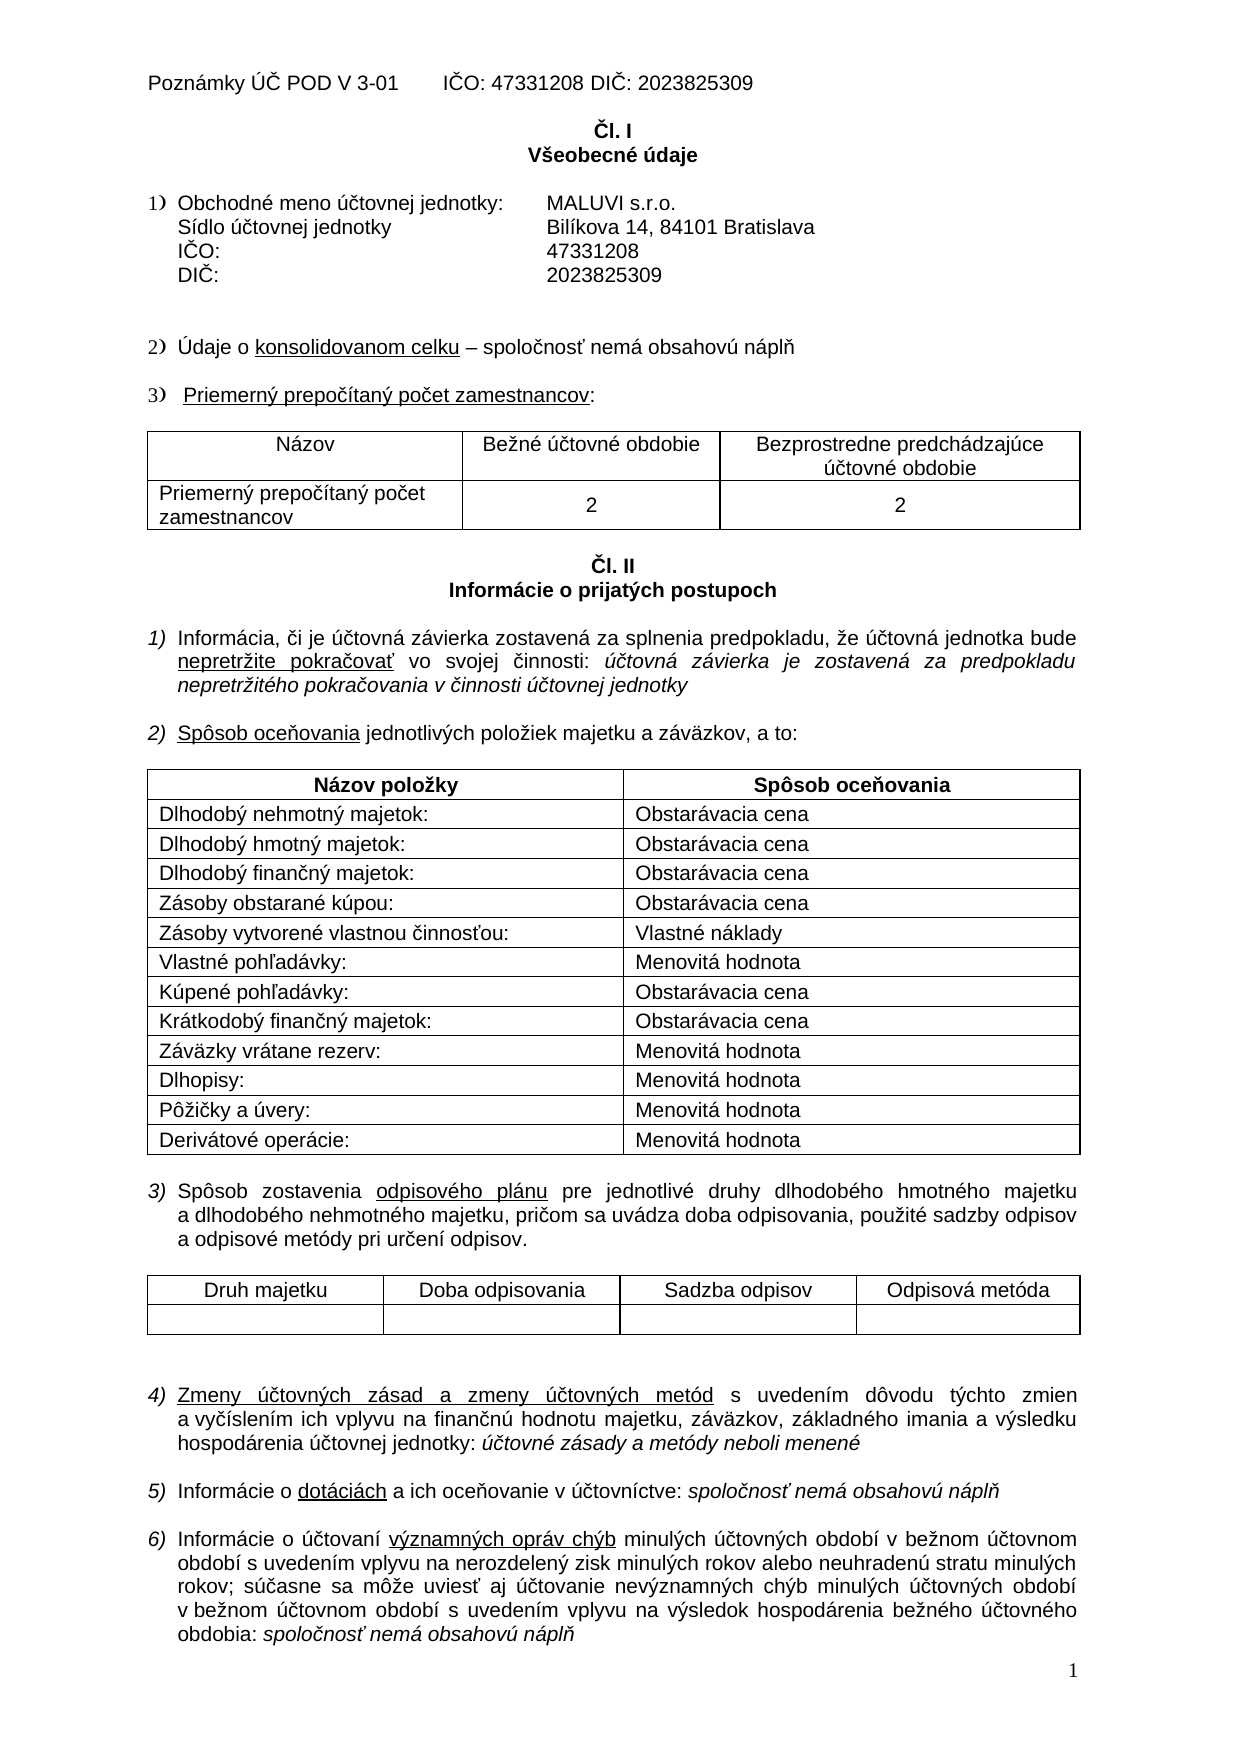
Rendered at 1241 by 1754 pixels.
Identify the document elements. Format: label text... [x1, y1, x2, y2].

table_header Bezprostredne predchádzajúce účtovné obdobie [721, 432, 1079, 479]
table_header Sadzba odpisov [621, 1276, 856, 1304]
text Čl. I [148, 119, 1078, 143]
table_cell Záväzky vrátane rezerv: [148, 1036, 623, 1065]
table_header Doba odpisovania [384, 1276, 619, 1304]
table_cell Zásoby obstarané kúpou: [148, 889, 623, 917]
table_cell Dlhodobý hmotný majetok: [148, 829, 623, 858]
list Zmeny účtovných zásad a zmeny účtovných metód s uvedením dôvodu týchto zmien a vyčíslením ich vplyvu na finančnú hodnotu majetku, záväzkov, základného imania a výsledku hospodárenia účtovnej jednotky: účtovné zásady a metódy neboli menené [148, 1383, 1078, 1454]
table_header Názov [148, 432, 462, 479]
table_cell 2 [463, 481, 719, 528]
list Spôsob oceňovania jednotlivých položiek majetku a záväzkov, a to: [148, 721, 1078, 745]
table_cell Vlastné náklady [624, 918, 1079, 947]
table_cell Obstarávacia cena [624, 859, 1079, 887]
table_cell 2 [721, 481, 1079, 528]
table_cell Menovitá hodnota [624, 1096, 1079, 1124]
table_cell Pôžičky a úvery: [148, 1096, 623, 1124]
text Všeobecné údaje [148, 143, 1078, 167]
table_cell Menovitá hodnota [624, 1125, 1079, 1154]
table_cell Zásoby vytvorené vlastnou činnosťou: [148, 918, 623, 947]
table_cell Obstarávacia cena [624, 889, 1079, 917]
table_cell [857, 1305, 1079, 1334]
table_cell Obstarávacia cena [624, 829, 1079, 858]
table_cell Menovitá hodnota [624, 948, 1079, 976]
table_cell Derivátové operácie: [148, 1125, 623, 1154]
table_cell Priemerný prepočítaný počet zamestnancov [148, 481, 462, 528]
table_cell Dlhopisy: [148, 1066, 623, 1094]
list Priemerný prepočítaný počet zamestnancov: [148, 383, 1078, 407]
table_header Druh majetku [148, 1276, 383, 1304]
table_cell Obstarávacia cena [624, 977, 1079, 1006]
table_header Odpisová metóda [857, 1276, 1079, 1304]
table_cell Obstarávacia cena [624, 800, 1079, 828]
list Informácie o účtovaní významných opráv chýb minulých účtovných období v bežnom účtovnom období s uvedením vplyvu na nerozdelený zisk minulých rokov alebo neuhradenú stratu minulých rokov; súčasne sa môže uviesť aj účtovanie nevýznamných chýb minulých účtovných období v bežnom účtovnom období s uvedením vplyvu na výsledok hospodárenia bežného účtovného obdobia: spoločnosť nemá obsahovú náplň [148, 1526, 1078, 1646]
list Údaje o konsolidovanom celku – spoločnosť nemá obsahovú náplň [148, 334, 1078, 359]
table_header Názov položky [148, 770, 623, 799]
table_cell Vlastné pohľadávky: [148, 948, 623, 976]
text Informácie o prijatých postupoch [148, 577, 1078, 601]
table_cell [621, 1305, 856, 1334]
table_cell Kúpené pohľadávky: [148, 977, 623, 1006]
list Informácia, či je účtovná závierka zostavená za splnenia predpokladu, že účtovná jednotka bude nepretržite pokračovať vo svojej činnosti: účtovná závierka je zostavená za predpokladu nepretržitého pokračovania v činnosti účtovnej jednotky [148, 625, 1078, 697]
table_cell Dlhodobý finančný majetok: [148, 859, 623, 887]
text Sídlo účtovnej jednotky Bilíkova 14, 84101 Bratislava [177, 215, 1078, 239]
table_cell Menovitá hodnota [624, 1036, 1079, 1065]
table_cell [148, 1305, 383, 1334]
table_cell Menovitá hodnota [624, 1066, 1079, 1094]
text Čl. II [148, 553, 1078, 577]
table_cell Dlhodobý nehmotný majetok: [148, 800, 623, 828]
list Spôsob zostavenia odpisového plánu pre jednotlivé druhy dlhodobého hmotného majetku a dlhodobého nehmotného majetku, pričom sa uvádza doba odpisovania, použité sadzby odpisov a odpisové metódy pri určení odpisov. [148, 1179, 1078, 1251]
table_header Spôsob oceňovania [624, 770, 1079, 799]
text IČO: 47331208 [177, 239, 1078, 263]
table_cell Obstarávacia cena [624, 1007, 1079, 1035]
table_cell [384, 1305, 619, 1334]
list Obchodné meno účtovnej jednotky: MALUVI s.r.o. [148, 191, 1078, 215]
text DIČ: 2023825309 [177, 263, 1078, 287]
list Informácie o dotáciách a ich oceňovanie v účtovníctve: spoločnosť nemá obsahovú náplň [148, 1478, 1078, 1502]
table_header Bežné účtovné obdobie [463, 432, 719, 479]
table_cell Krátkodobý finančný majetok: [148, 1007, 623, 1035]
